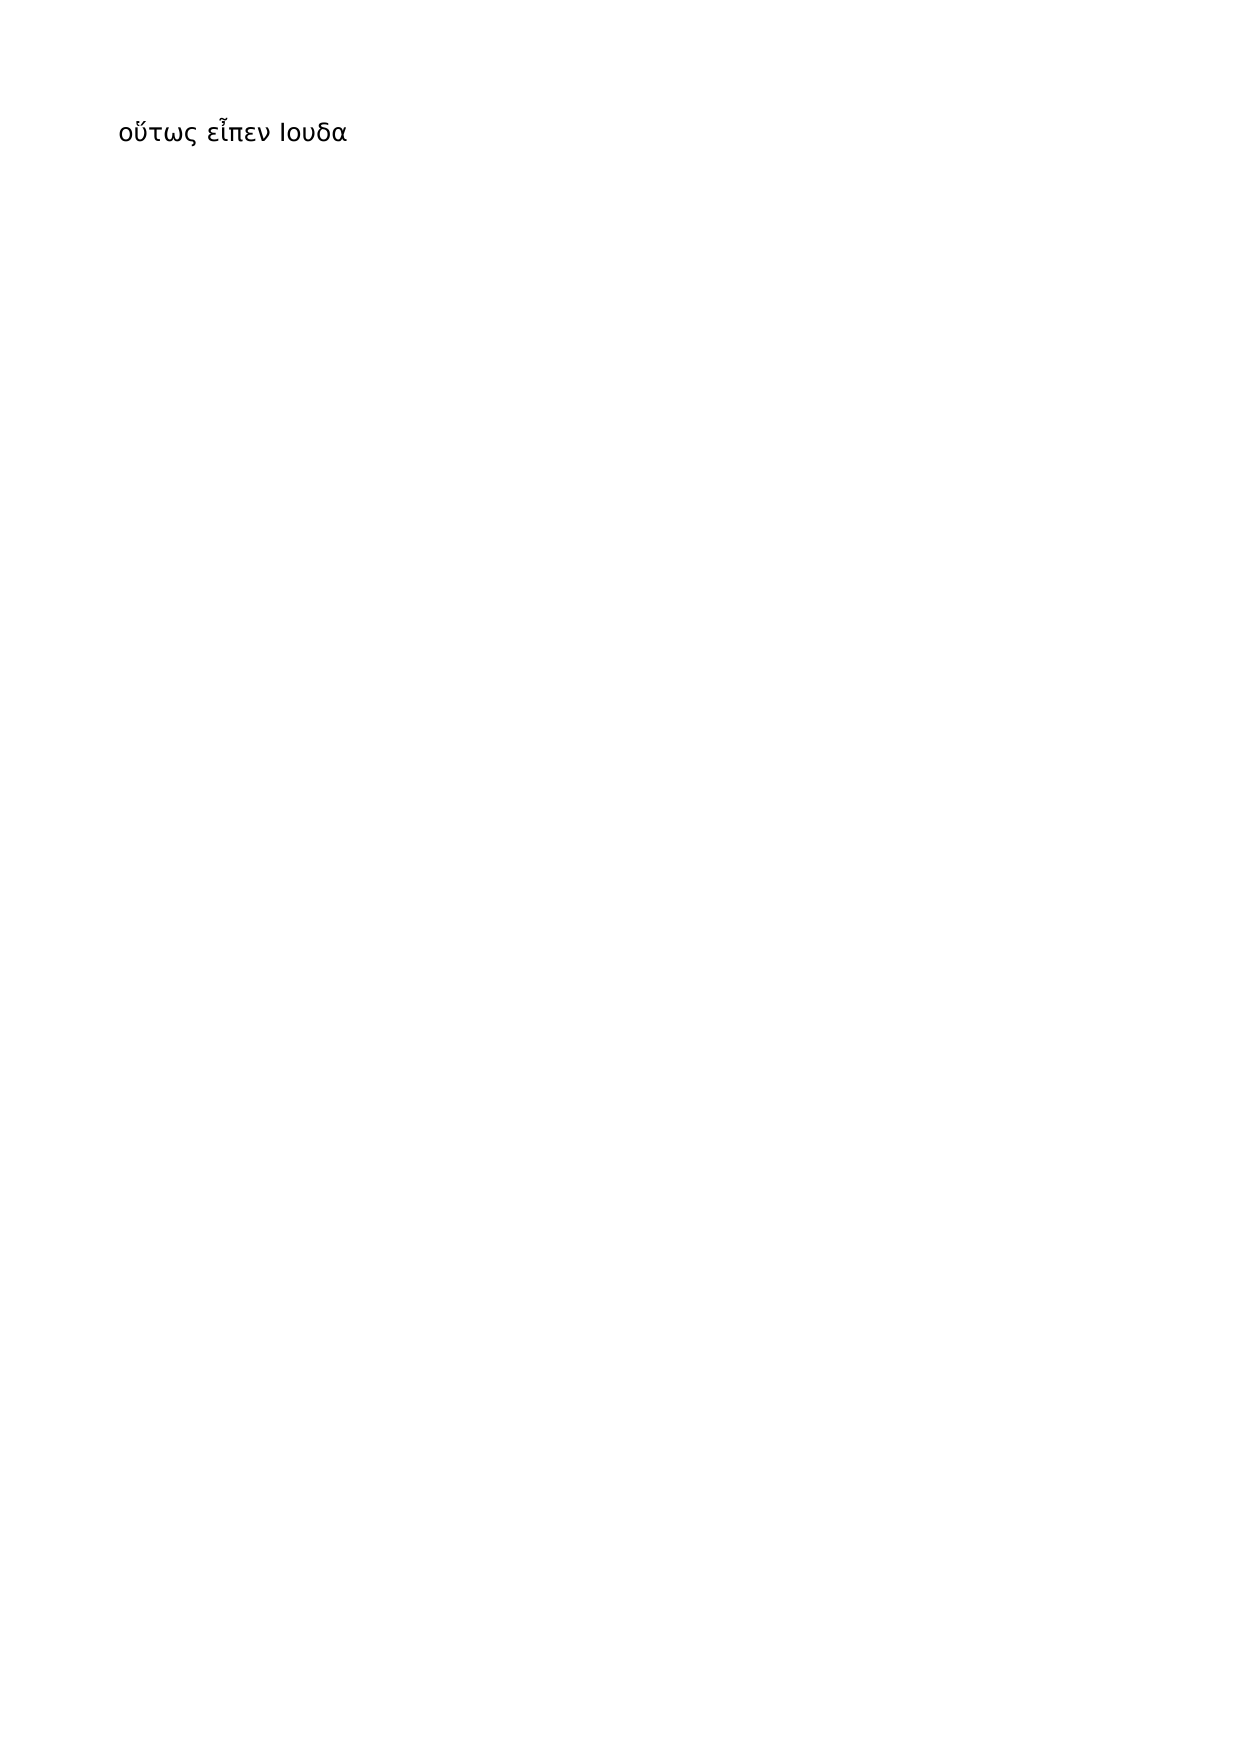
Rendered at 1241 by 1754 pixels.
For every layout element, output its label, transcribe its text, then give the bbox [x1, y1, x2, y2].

text οὕτως εἶπεν Ιουδα [118, 118, 1122, 147]
